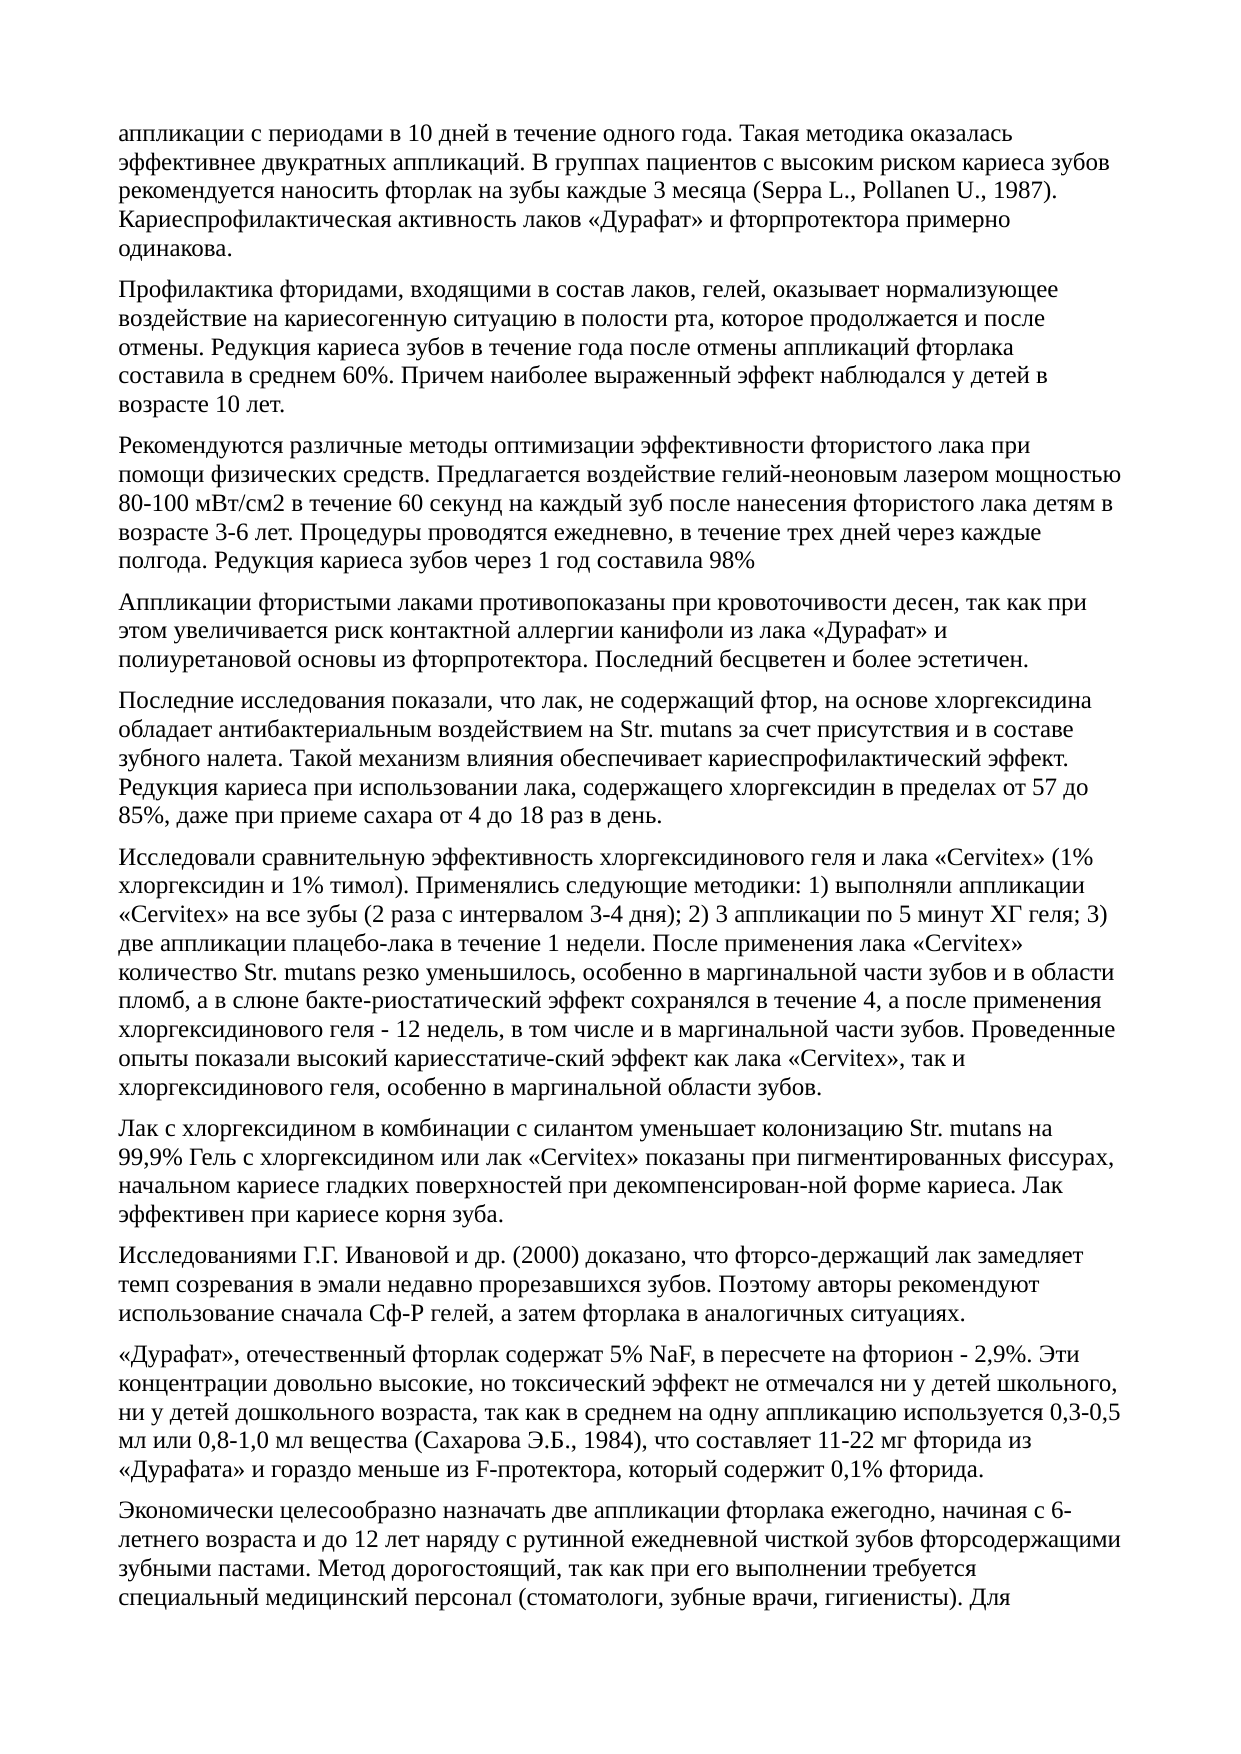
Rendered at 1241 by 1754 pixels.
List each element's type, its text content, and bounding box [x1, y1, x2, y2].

text Экономически целесообразно назначать две аппликации фторлака ежегодно, начиная с 6-летнего возраста и до 12 лет наряду с рутинной ежедневной чисткой зубов фторсодержащими зубными пастами. Метод дорогостоящий, так как при его выполнении требуется специальный медицинский персонал (стоматологи, зубные врачи, гигиенисты). Для [118, 1496, 1122, 1611]
text Рекомендуются различные методы оптимизации эффективности фтористого лака при помощи физических средств. Предлагается воздействие гелий-неоновым лазером мощностью 80-100 мВт/см2 в течение 60 секунд на каждый зуб после нанесения фтористого лака детям в возрасте 3-6 лет. Процедуры проводятся ежедневно, в течение трех дней через каждые полгода. Редукция кариеса зубов через 1 год составила 98% [118, 431, 1122, 574]
text «Дурафат», отечественный фторлак содержат 5% NaF, в пересчете на фторион - 2,9%. Эти концентрации довольно высокие, но токсический эффект не отмечался ни у детей школьного, ни у детей дошкольного возраста, так как в среднем на одну аппликацию используется 0,3-0,5 мл или 0,8-1,0 мл вещества (Сахарова Э.Б., 1984), что составляет 11-22 мг фторида из «Дурафата» и гораздо меньше из F-протектора, который содержит 0,1% фторида. [118, 1339, 1122, 1483]
text Лак с хлоргексидином в комбинации с силантом уменьшает колонизацию Str. mutans на 99,9% Гель с хлоргексидином или лак «Cervitex» показаны при пигментированных фиссурах, начальном кариесе гладких поверхностей при декомпенсирован-ной форме кариеса. Лак эффективен при кариесе корня зуба. [118, 1113, 1122, 1228]
text аппликации с периодами в 10 дней в течение одного года. Такая методика оказалась эффективнее двукратных аппликаций. В группах пациентов с высоким риском кариеса зубов рекомендуется наносить фторлак на зубы каждые 3 месяца (Seppa L., Pollanen U., 1987). Кариеспрофилактическая активность лаков «Дурафат» и фторпротектора примерно одинакова. [118, 118, 1122, 262]
text Исследованиями Г.Г. Ивановой и др. (2000) доказано, что фторсо-держащий лак замедляет темп созревания в эмали недавно прорезавшихся зубов. Поэтому авторы рекомендуют использование сначала Сф-Р гелей, а затем фторлака в аналогичных ситуациях. [118, 1241, 1122, 1327]
text Последние исследования показали, что лак, не содержащий фтор, на основе хлоргексидина обладает антибактериальным воздействием на Str. mutans за счет присутствия и в составе зубного налета. Такой механизм влияния обеспечивает кариеспрофилактический эффект. Редукция кариеса при использовании лака, содержащего хлоргексидин в пределах от 57 до 85%, даже при приеме сахара от 4 до 18 раз в день. [118, 686, 1122, 829]
text Аппликации фтористыми лаками противопоказаны при кровоточивости десен, так как при этом увеличивается риск контактной аллергии канифоли из лака «Дурафат» и полиуретановой основы из фторпротектора. Последний бесцветен и более эстетичен. [118, 587, 1122, 673]
text Исследовали сравнительную эффективность хлоргексидинового геля и лака «Cervitex» (1% хлоргексидин и 1% тимол). Применялись следующие методики: 1) выполняли аппликации «Cervitex» на все зубы (2 раза с интервалом 3-4 дня); 2) 3 аппликации по 5 минут ХГ геля; 3) две аппликации плацебо-лака в течение 1 недели. После применения лака «Cervitex» количество Str. mutans резко уменьшилось, особенно в маргинальной части зубов и в области пломб, а в слюне бакте-риостатический эффект сохранялся в течение 4, а после применения хлоргексидинового геля - 12 недель, в том числе и в маргинальной части зубов. Проведенные опыты показали высокий кариесстатиче-ский эффект как лака «Cervitex», так и хлоргексидинового геля, особенно в маргинальной области зубов. [118, 842, 1122, 1101]
text Профилактика фторидами, входящими в состав лаков, гелей, оказывает нормализующее воздействие на кариесогенную ситуацию в полости рта, которое продолжается и после отмены. Редукция кариеса зубов в течение года после отмены аппликаций фторлака составила в среднем 60%. Причем наиболее выраженный эффект наблюдался у детей в возрасте 10 лет. [118, 274, 1122, 418]
